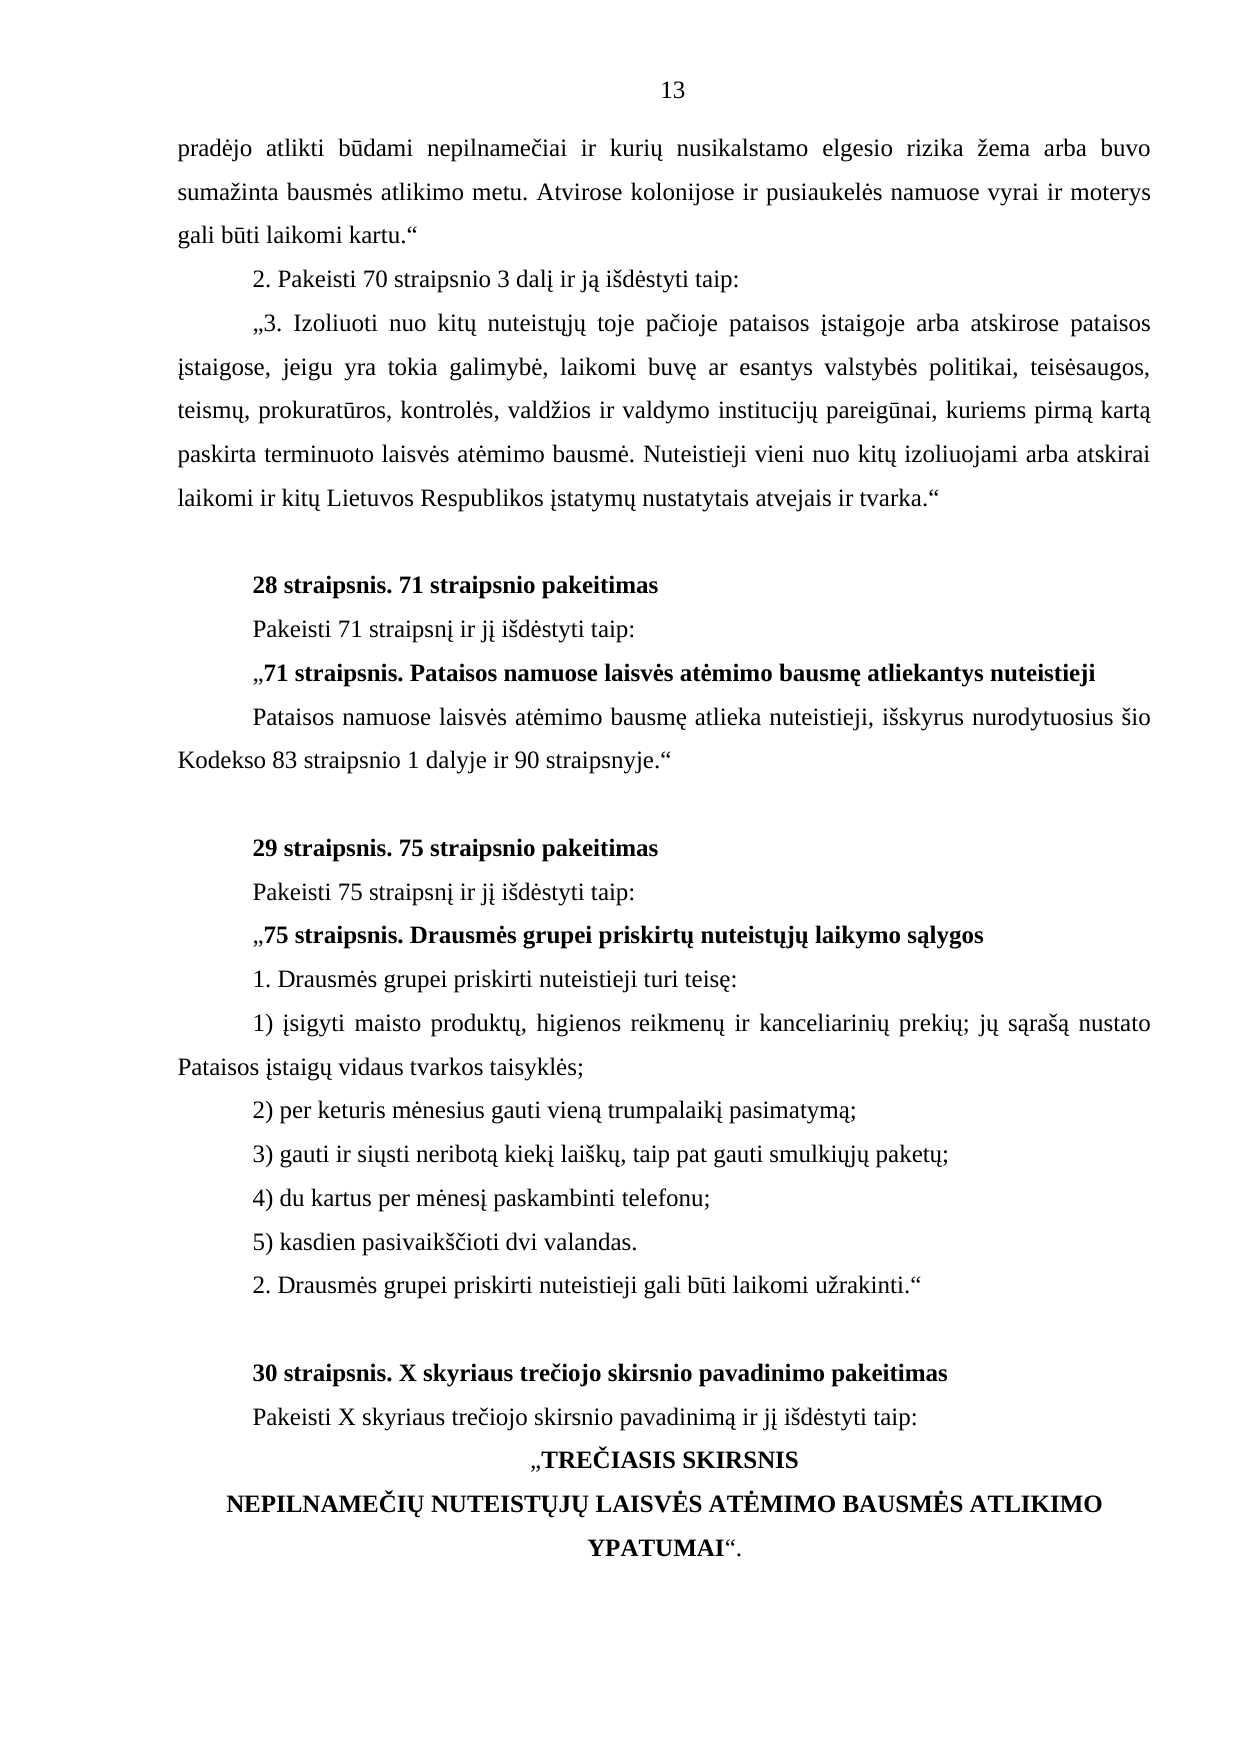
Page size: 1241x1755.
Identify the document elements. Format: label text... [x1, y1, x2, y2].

text 29 straipsnis. 75 straipsnio pakeitimas [177, 818, 1152, 862]
text „3. Izoliuoti nuo kitų nuteistųjų toje pačioje pataisos įstaigoje arba atskirose pataisos įstaigose, jeigu yra tokia galimybė, laikomi buvę ar esantys valstybės politikai, teisėsaugos, teismų, prokuratūros, kontrolės, valdžios ir valdymo institucijų pareigūnai, kuriems pirmą kartą paskirta terminuoto laisvės atėmimo bausmė. Nuteistieji vieni nuo kitų izoliuojami arba atskirai laikomi ir kitų Lietuvos Respublikos įstatymų nustatytais atvejais ir tvarka.“ [177, 293, 1152, 512]
text Pakeisti 75 straipsnį ir jį išdėstyti taip: [177, 862, 1152, 906]
text 4) du kartus per mėnesį paskambinti telefonu; [177, 1168, 1152, 1212]
text 5) kasdien pasivaikščioti dvi valandas. [177, 1212, 1152, 1256]
text 1) įsigyti maisto produktų, higienos reikmenų ir kanceliarinių prekių; jų sąrašą nustato Pataisos įstaigų vidaus tvarkos taisyklės; [177, 993, 1152, 1081]
text 1. Drausmės grupei priskirti nuteistieji turi teisę: [177, 949, 1152, 993]
text pradėjo atlikti būdami nepilnamečiai ir kurių nusikalstamo elgesio rizika žema arba buvo sumažinta bausmės atlikimo metu. Atvirose kolonijose ir pusiaukelės namuose vyrai ir moterys gali būti laikomi kartu.“ [177, 118, 1152, 249]
text „71 straipsnis. Pataisos namuose laisvės atėmimo bausmę atliekantys nuteistieji [177, 643, 1152, 687]
text Pakeisti 71 straipsnį ir jį išdėstyti taip: [177, 599, 1152, 643]
text 30 straipsnis. X skyriaus trečiojo skirsnio pavadinimo pakeitimas [177, 1343, 1152, 1387]
text 2. Pakeisti 70 straipsnio 3 dalį ir ją išdėstyti taip: [177, 249, 1152, 293]
text 2. Drausmės grupei priskirti nuteistieji gali būti laikomi užrakinti.“ [177, 1256, 1152, 1299]
text 2) per keturis mėnesius gauti vieną trumpalaikį pasimatymą; [177, 1081, 1152, 1124]
text 28 straipsnis. 71 straipsnio pakeitimas [177, 556, 1152, 599]
text 3) gauti ir siųsti neribotą kiekį laiškų, taip pat gauti smulkiųjų paketų; [177, 1124, 1152, 1168]
text „75 straipsnis. Drausmės grupei priskirtų nuteistųjų laikymo sąlygos [177, 906, 1152, 949]
text Pataisos namuose laisvės atėmimo bausmę atlieka nuteistieji, išskyrus nurodytuosius šio Kodekso 83 straipsnio 1 dalyje ir 90 straipsnyje.“ [177, 687, 1152, 774]
text NEPILNAMEČIŲ NUTEISTŲJŲ LAISVĖS ATĖMIMO BAUSMĖS ATLIKIMO YPATUMAI“. [177, 1474, 1152, 1562]
text Pakeisti X skyriaus trečiojo skirsnio pavadinimą ir jį išdėstyti taip: [177, 1387, 1152, 1431]
text „TREČIASIS SKIRSNIS [177, 1431, 1152, 1474]
